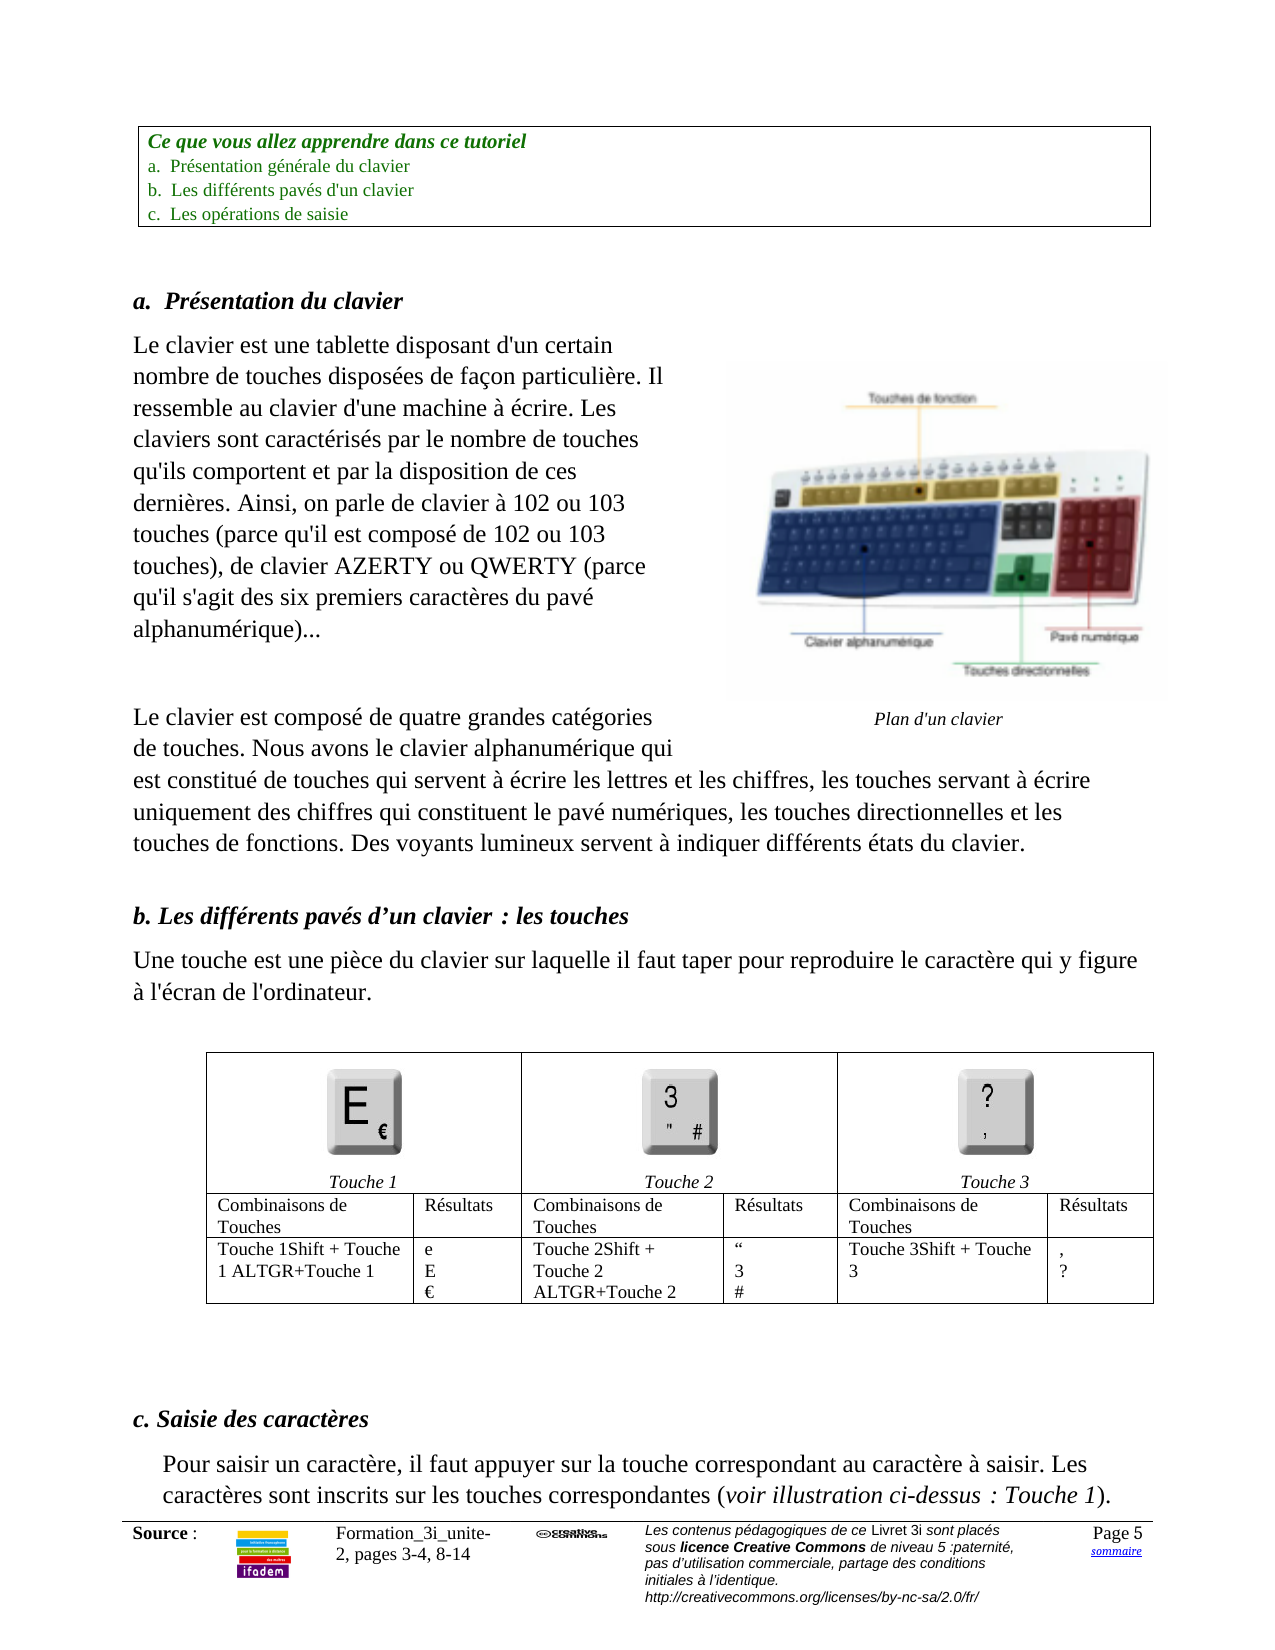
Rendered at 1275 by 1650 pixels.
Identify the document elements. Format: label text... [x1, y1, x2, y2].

picture [235, 1529, 292, 1579]
table_cell Résultats [414, 1194, 521, 1237]
table_cell Touche 1 Shift + Touche 1 ALTGR+Touche 1 [207, 1238, 413, 1303]
table_header Touche 3 [838, 1053, 1153, 1193]
text b. Les différents pavés d'un clavier [139, 176, 1150, 199]
table_cell Combinaisons de Touches [207, 1194, 413, 1237]
text b. Les différents pavés d’un clavier : les touches [133, 901, 1142, 930]
table_cell e E € [414, 1238, 521, 1303]
text c. Saisie des caractères [133, 1404, 1142, 1433]
text a. Présentation du clavier [133, 286, 1142, 314]
text Plan d'un clavier [711, 708, 1168, 729]
text c. Les opérations de saisie [139, 199, 1150, 226]
text Le clavier est composé de quatre grandes catégories de touches. Nous avons le clavier alphanumérique qui est constitué de touches qui servent à écrire les lettres et les chiffres, les touches servant à écrire uniquement des chiffres qui constituent le pavé numériques, les touches directionnelles et les touches de fonctions. Des voyants lumineux servent à indiquer différents états du clavier. [133, 702, 1142, 857]
table_cell Résultats [1048, 1194, 1153, 1237]
table_cell , ? [1048, 1238, 1153, 1303]
text Une touche est une pièce du clavier sur laquelle il faut taper pour reproduire le caractère qui y figure à l'écran de l'ordinateur. [133, 945, 1142, 1005]
picture [635, 1061, 724, 1164]
table_header Touche 1 [207, 1053, 521, 1193]
picture [536, 1529, 608, 1538]
table_cell Combinaisons de Touches [838, 1194, 1047, 1237]
table_cell “ 3 # [724, 1238, 837, 1303]
table_cell Touche 3 Shift + Touche 3 [838, 1238, 1047, 1303]
table_cell Touche 2 Shift + Touche 2 ALTGR+Touche 2 [522, 1238, 723, 1303]
text Ce que vous allez apprendre dans ce tutoriel [139, 127, 1150, 152]
picture [320, 1061, 408, 1164]
text Le clavier est une tablette disposant d'un certain nombre de touches disposées de façon particulière. Il ressemble au clavier d'une machine à écrire. Les claviers sont caractérisés par le nombre de touches qu'ils comportent et par la disposition de ces dernières. Ainsi, on parle de clavier à 102 ou 103 touches (parce qu'il est composé de 102 ou 103 touches), de clavier AZERTY ou QWERTY (parce qu'il s'agit des six premiers caractères du pavé alphanumérique)... [133, 330, 1142, 643]
table_cell Résultats [724, 1194, 837, 1237]
picture [725, 361, 1170, 701]
picture [951, 1061, 1040, 1164]
text a. Présentation générale du clavier [139, 152, 1150, 176]
table_cell Combinaisons de Touches [522, 1194, 723, 1237]
text Pour saisir un caractère, il faut appuyer sur la touche correspondant au caractère à saisir. Les caractères sont inscrits sur les touches correspondantes (voir illustration ci-dessus : Touche 1). [162, 1449, 1142, 1509]
table_header Touche 2 [522, 1053, 837, 1193]
